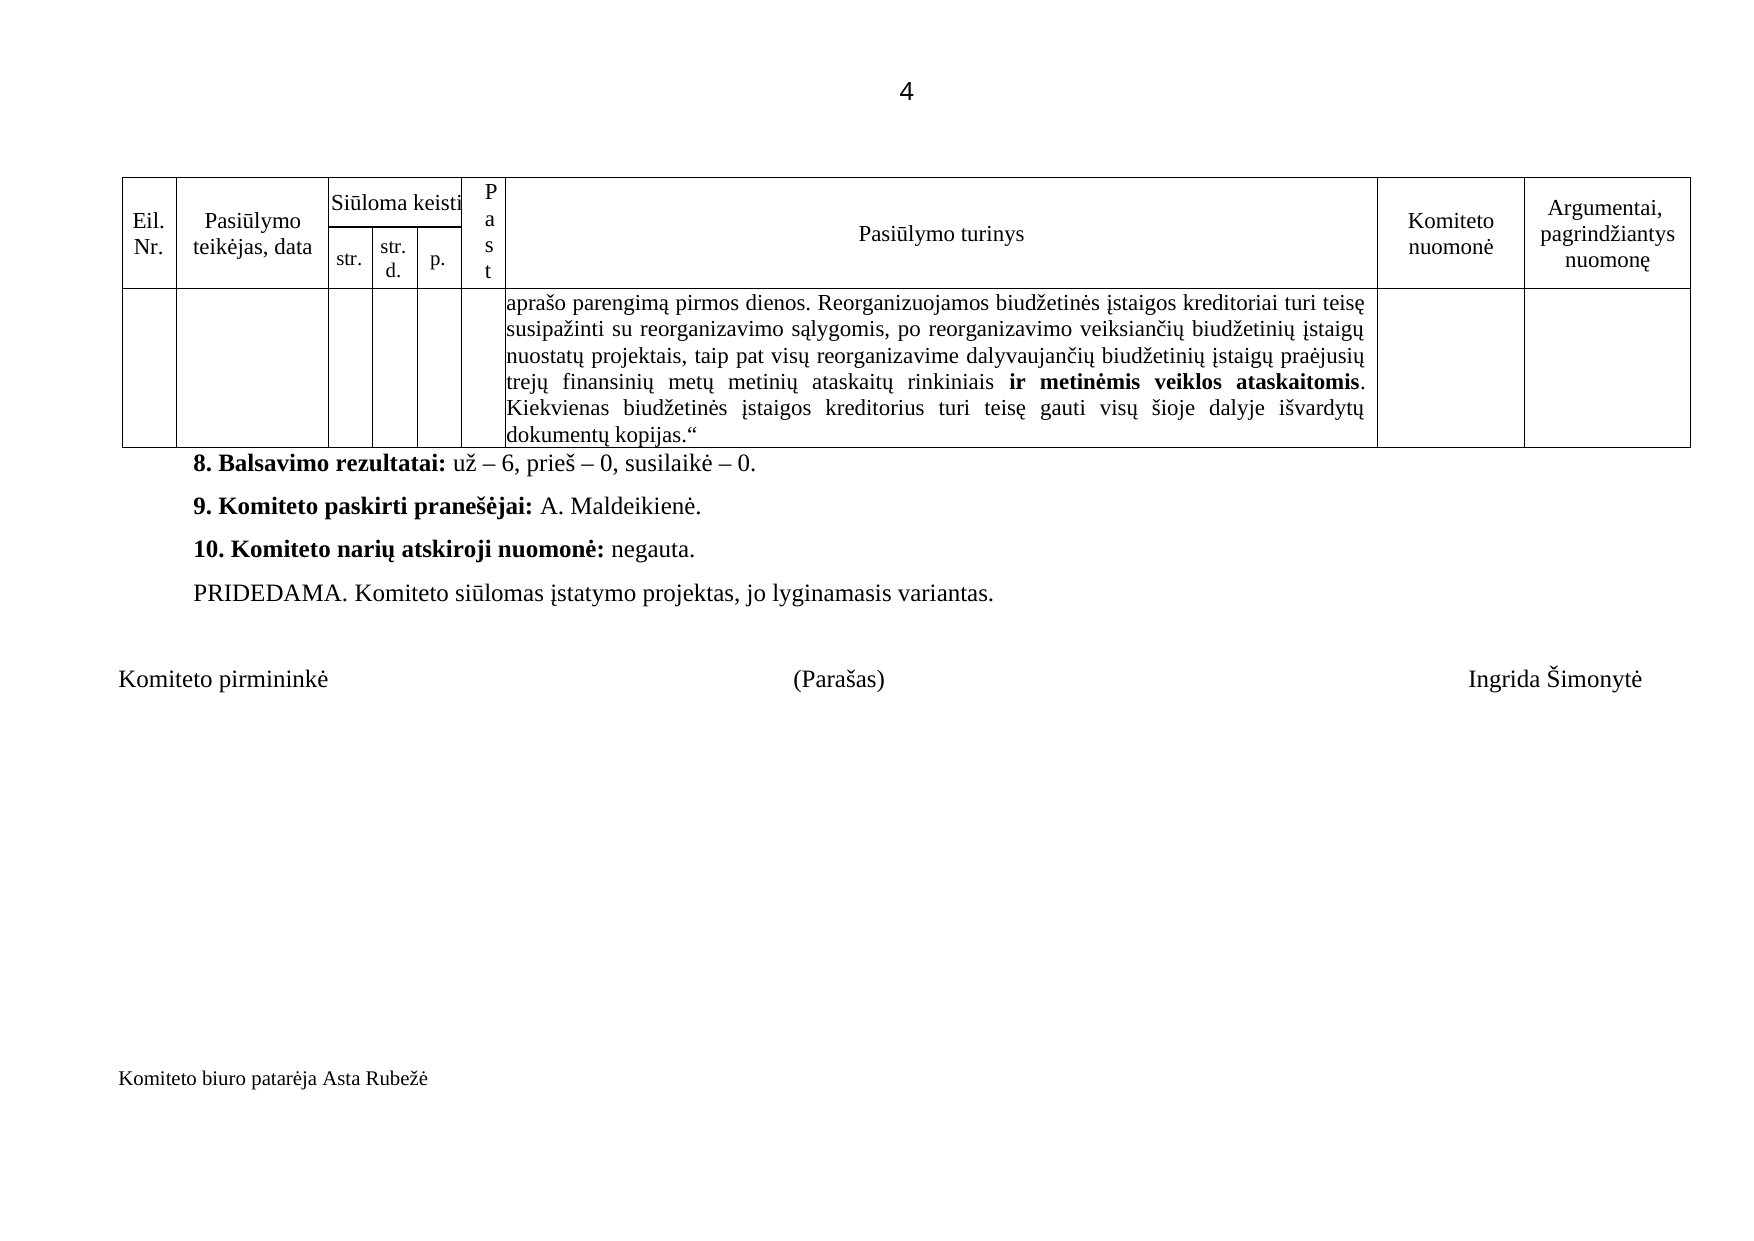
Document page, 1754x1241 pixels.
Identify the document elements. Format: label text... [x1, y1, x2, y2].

table_cell [1525, 289, 1690, 447]
table_cell str. d. [373, 228, 417, 288]
table_cell [418, 289, 461, 447]
table_header Eil. Nr. [123, 178, 176, 288]
text Komiteto biuro patarėja Asta Rubežė [118, 1066, 1695, 1090]
table_header Komiteto nuomonė [1378, 178, 1524, 288]
table_cell p. [418, 228, 461, 288]
table_cell [373, 289, 417, 447]
text PRIDEDAMA. Komiteto siūlomas įstatymo projektas, jo lyginamasis variantas. [118, 578, 1695, 606]
table_header Argumentai, pagrindžiantys nuomonę [1525, 178, 1690, 288]
table_cell [329, 289, 372, 447]
table_cell [462, 289, 505, 447]
table_cell [177, 289, 328, 447]
text Komiteto pirmininkė (Parašas) Ingrida Šimonytė [118, 664, 1695, 693]
table_cell aprašo parengimą pirmos dienos. Reorganizuojamos biudžetinės įstaigos kreditoriai turi teisę susipažinti su reorganizavimo sąlygomis, po reorganizavimo veiksiančių biudžetinių įstaigų nuostatų projektais, taip pat visų reorganizavime dalyvaujančių biudžetinių įstaigų praėjusių trejų finansinių metų metinių ataskaitų rinkiniais ir metinėmis veiklos ataskaitomis. Kiekvienas biudžetinės įstaigos kreditorius turi teisę gauti visų šioje dalyje išvardytų dokumentų kopijas.“ [506, 289, 1377, 447]
table_header Pasiūlymo teikėjas, data [177, 178, 328, 288]
table_header Pasiūlymo turinys [506, 178, 1377, 288]
table_cell str. [329, 228, 372, 288]
text 8. Balsavimo rezultatai: už – 6, prieš – 0, susilaikė – 0. [118, 448, 1695, 477]
text 9. Komiteto paskirti pranešėjai: A. Maldeikienė. [118, 491, 1695, 520]
table_cell [123, 289, 176, 447]
table_header Siūloma keisti [329, 178, 461, 226]
table_header Pastabos [462, 178, 505, 288]
text 10. Komiteto narių atskiroji nuomonė: negauta. [118, 534, 1695, 563]
table_cell [1378, 289, 1524, 447]
